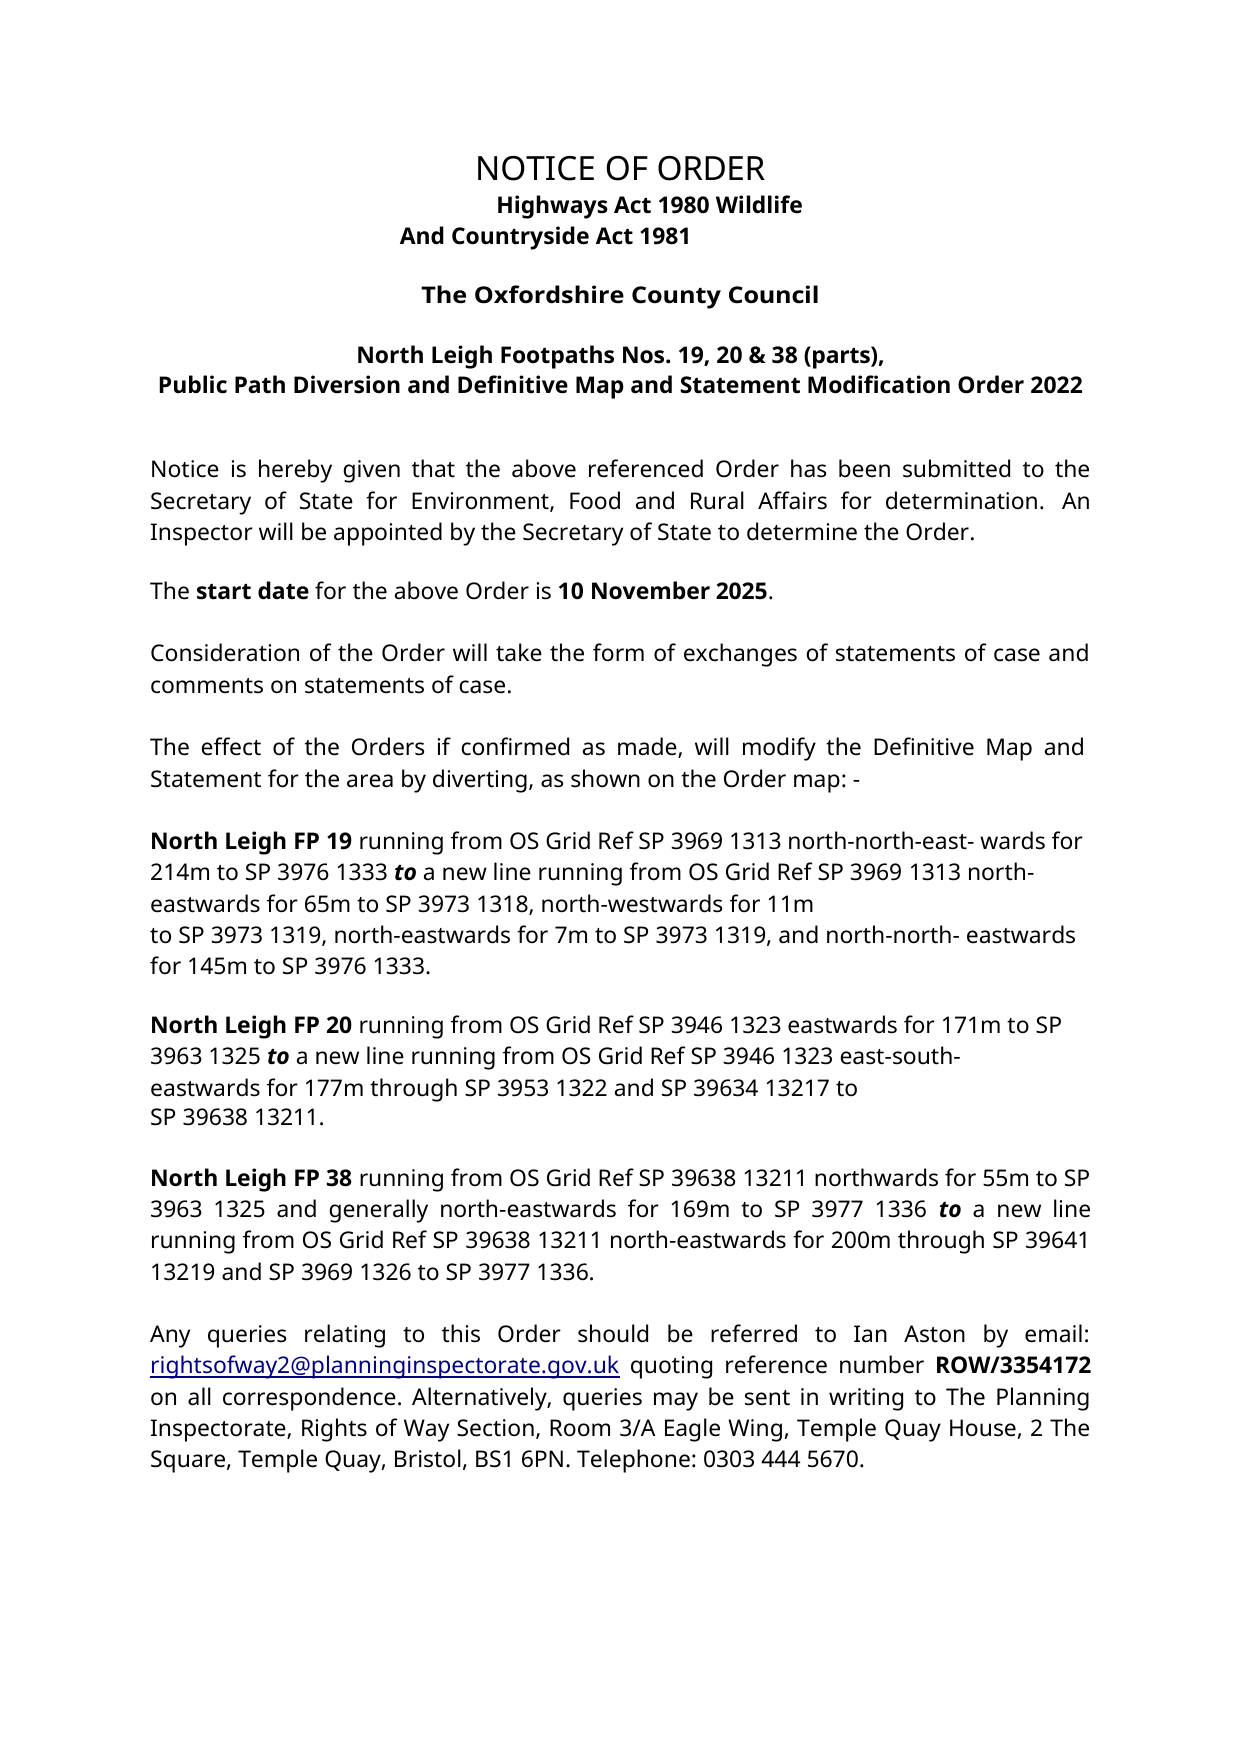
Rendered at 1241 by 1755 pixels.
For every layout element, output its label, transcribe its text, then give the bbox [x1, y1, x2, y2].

text The Oxfordshire County Council [152, 279, 1088, 310]
text Highways Act 1980 Wildlife And Countryside Act 1981 [399, 188, 841, 251]
text North Leigh FP 20 running from OS Grid Ref SP 3946 1323 eastwards for 171m to SP 3963 1325 to a new line running from OS Grid Ref SP 3946 1323 east-south-eastwards for 177m through SP 3953 1322 and SP 39634 13217 to [150, 1009, 1065, 1103]
text SP 39638 13211. [150, 1103, 1093, 1131]
text The start date for the above Order is 10 November 2025. [150, 575, 1093, 606]
text to SP 3973 1319, north-eastwards for 7m to SP 3973 1319, and north-north- eastwards for 145m to SP 3976 1333. [150, 919, 1089, 981]
text Notice is hereby given that the above referenced Order has been submitted to the Secretary of State for Environment, Food and Rural Affairs for determination. An Inspector will be appointed by the Secretary of State to determine the Order. [150, 453, 1091, 547]
text The effect of the Orders if confirmed as made, will modify the Definitive Map and Statement for the area by diverting, as shown on the Order map: - [150, 731, 1086, 794]
text Consideration of the Order will take the form of exchanges of statements of case and comments on statements of case. [150, 637, 1091, 700]
text North Leigh FP 38 running from OS Grid Ref SP 39638 13211 northwards for 55m to SP 3963 1325 and generally north-eastwards for 169m to SP 3977 1336 to a new line running from OS Grid Ref SP 39638 13211 north-eastwards for 200m through SP 39641 13219 and SP 3969 1326 to SP 3977 1336. [150, 1162, 1091, 1287]
title NOTICE OF ORDER [292, 148, 948, 188]
text Any queries relating to this Order should be referred to Ian Aston by email: rightsofway2@planninginspectorate.gov.uk quoting reference number ROW/3354172 on all correspondence. Alternatively, queries may be sent in writing to The Planning Inspectorate, Rights of Way Section, Room 3/A Eagle Wing, Temple Quay House, 2 The Square, Temple Quay, Bristol, BS1 6PN. Telephone: 0303 444 5670. [150, 1318, 1091, 1474]
text North Leigh FP 19 running from OS Grid Ref SP 3969 1313 north-north-east- wards for 214m to SP 3976 1333 to a new line running from OS Grid Ref SP 3969 1313 north-eastwards for 65m to SP 3973 1318, north-westwards for 11m [150, 825, 1089, 919]
text North Leigh Footpaths Nos. 19, 20 & 38 (parts), [152, 341, 1088, 369]
text Public Path Diversion and Definitive Map and Statement Modification Order 2022 [152, 369, 1088, 400]
